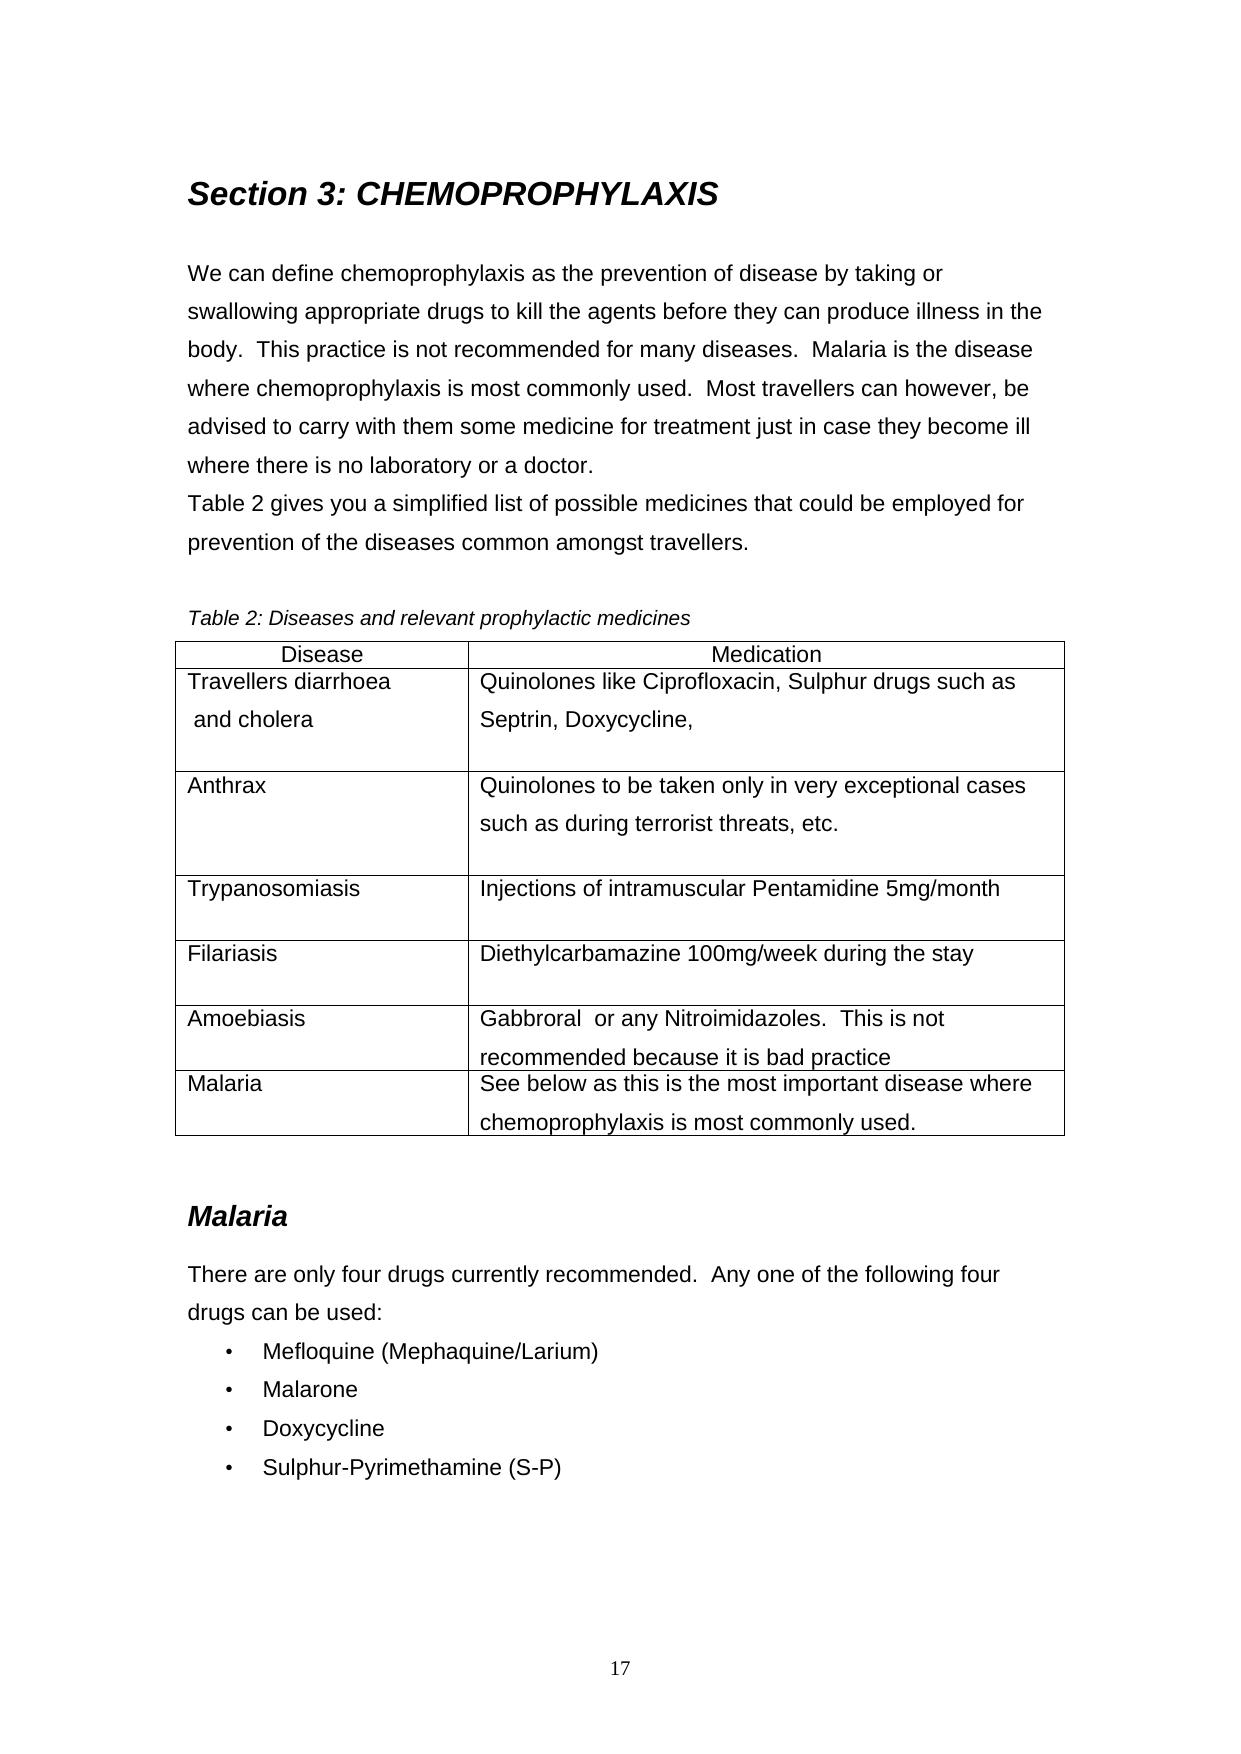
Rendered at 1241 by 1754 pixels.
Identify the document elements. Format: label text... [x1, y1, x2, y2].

table_cell See below as this is the most important disease where chemoprophylaxis is most commonly used. [469, 1071, 1064, 1135]
list Doxycycline [225, 1416, 1053, 1441]
subtitle Malaria [187, 1200, 1053, 1232]
text We can define chemoprophylaxis as the prevention of disease by taking or swallowing appropriate drugs to kill the agents before they can produce illness in the body. This practice is not recommended for many diseases. Malaria is the disease where chemoprophylaxis is most commonly used. Most travellers can however, be advised to carry with them some medicine for treatment just in case they become ill where there is no laboratory or a doctor. [187, 260, 1053, 478]
text There are only four drugs currently recommended. Any one of the following four drugs can be used: [187, 1262, 1053, 1326]
table_header Medication [469, 642, 1064, 668]
table_cell Amoebiasis [176, 1006, 468, 1070]
table_cell Anthrax [176, 772, 468, 875]
table_cell Travellers diarrhoea and cholera [176, 669, 468, 771]
table_cell Quinolones to be taken only in very exceptional cases such as during terrorist threats, etc. [469, 772, 1064, 875]
list Malarone [225, 1377, 1053, 1403]
list Sulphur-Pyrimethamine (S-P) [225, 1454, 1053, 1480]
table_header Disease [176, 642, 468, 668]
table_cell Gabbroral or any Nitroimidazoles. This is not recommended because it is bad practice [469, 1006, 1064, 1070]
subtitle Section 3: CHEMOPROPHYLAXIS [187, 175, 1053, 212]
list Mefloquine (Mephaquine/Larium) [225, 1338, 1053, 1364]
table_cell Malaria [176, 1071, 468, 1135]
table_cell Quinolones like Ciprofloxacin, Sulphur drugs such as Septrin, Doxycycline, [469, 669, 1064, 771]
text Table 2 gives you a simplified list of possible medicines that could be employed for prevention of the diseases common amongst travellers. [187, 491, 1053, 555]
table_cell Diethylcarbamazine 100mg/week during the stay [469, 941, 1064, 1005]
table_cell Filariasis [176, 941, 468, 1005]
table_cell Injections of intramuscular Pentamidine 5mg/month [469, 876, 1064, 940]
table_cell Trypanosomiasis [176, 876, 468, 940]
text Table 2: Diseases and relevant prophylactic medicines [187, 606, 1053, 629]
